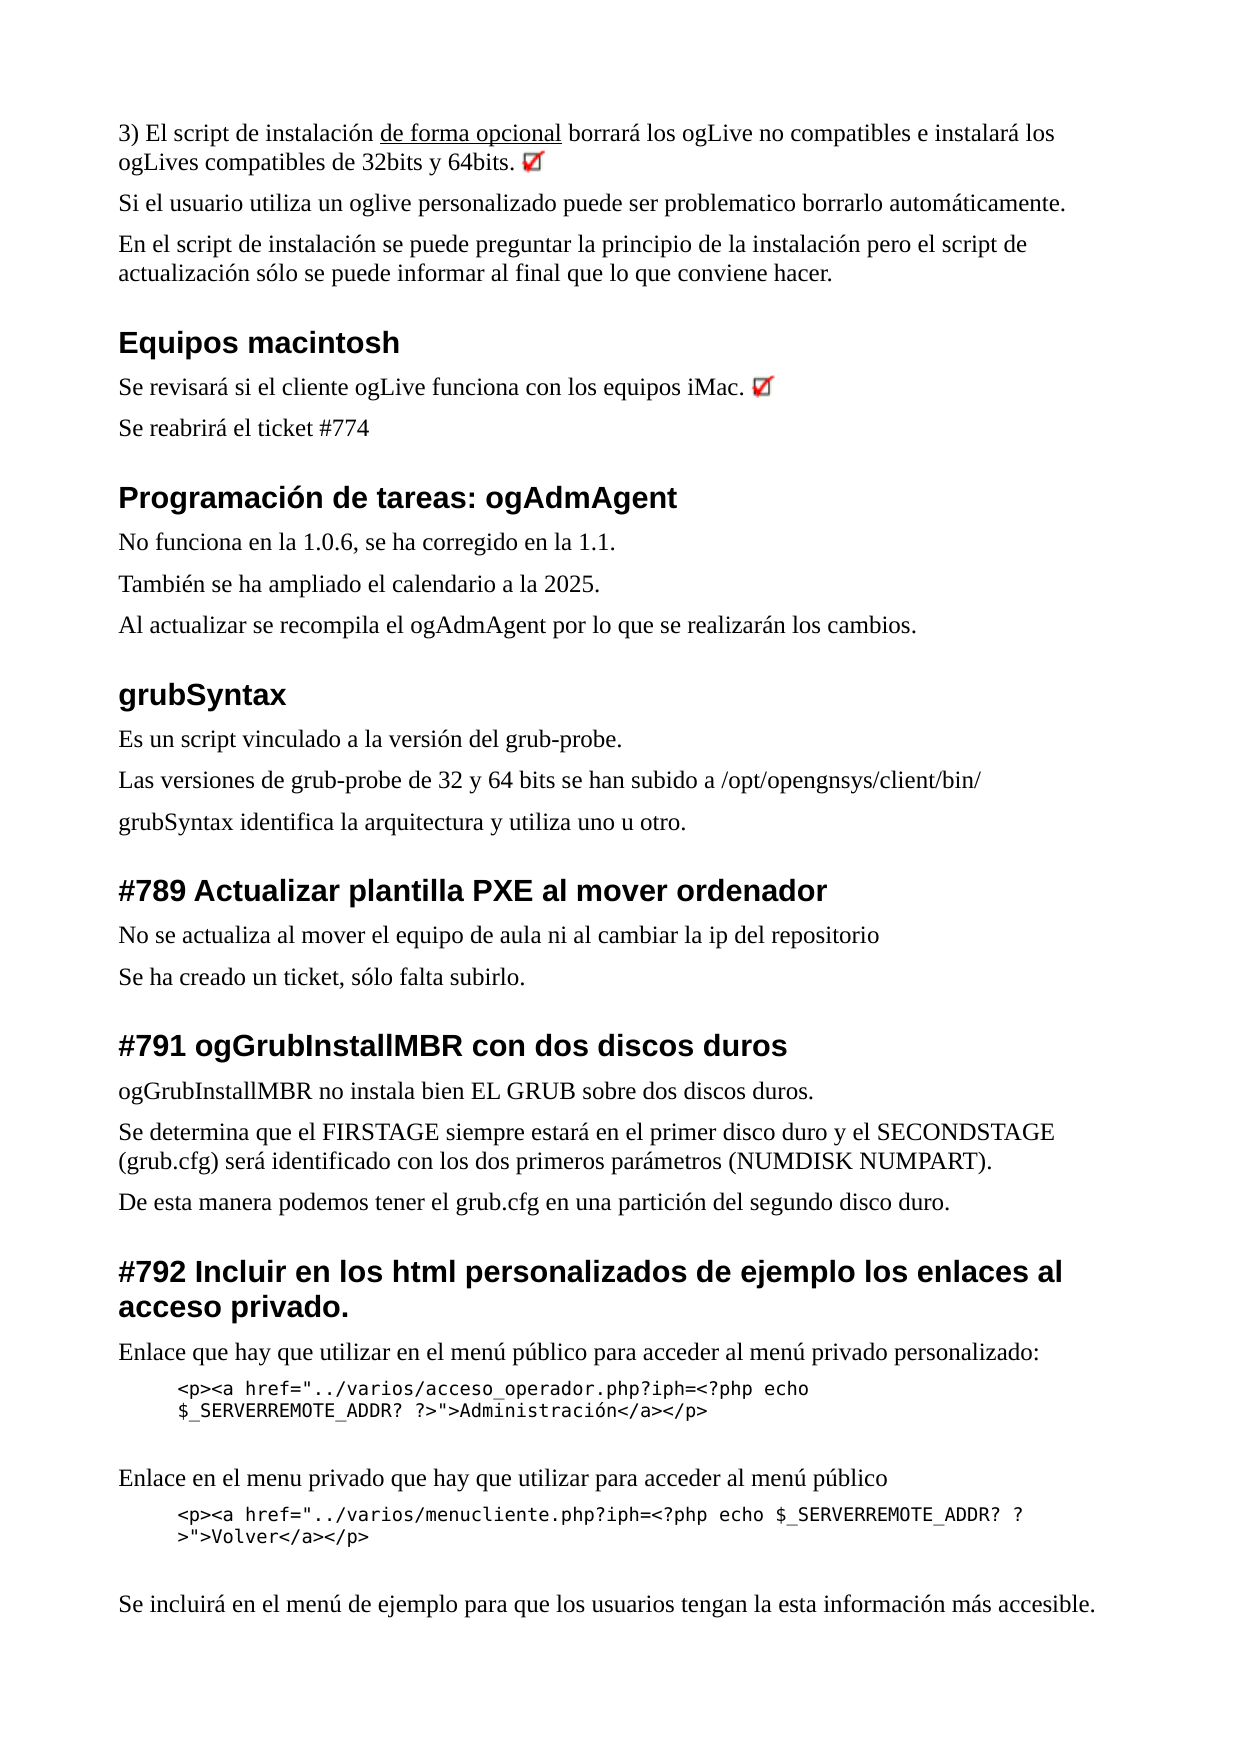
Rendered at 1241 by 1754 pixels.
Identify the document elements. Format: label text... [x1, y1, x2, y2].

text Enlace que hay que utilizar en el menú público para acceder al menú privado personalizado: [118, 1337, 1122, 1365]
subtitle grubSyntax [118, 676, 1122, 712]
subtitle Equipos macintosh [118, 324, 1122, 360]
text De esta manera podemos tener el grub.cfg en una partición del segundo disco duro. [118, 1187, 1122, 1216]
text En el script de instalación se puede preguntar la principio de la instalación pero el script de actualización sólo se puede informar al final que lo que conviene hacer. [118, 229, 1122, 287]
text No funciona en la 1.0.6, se ha corregido en la 1.1. [118, 527, 1122, 556]
text Se revisará si el cliente ogLive funciona con los equipos iMac. [118, 372, 1122, 401]
subtitle Programación de tareas: ogAdmAgent [118, 480, 1122, 515]
text Se reabrirá el ticket #774 [118, 413, 1122, 442]
text Las versiones de grub-probe de 32 y 64 bits se han subido a /opt/opengnsys/client/bin/ [118, 765, 1122, 794]
subtitle #792 Incluir en los html personalizados de ejemplo los enlaces al acceso privado. [118, 1253, 1122, 1324]
subtitle #791 ogGrubInstallMBR con dos discos duros [118, 1028, 1122, 1063]
text Es un script vinculado a la versión del grub-probe. [118, 724, 1122, 753]
text También se ha ampliado el calendario a la 2025. [118, 569, 1122, 597]
text Se determina que el FIRSTAGE siempre estará en el primer disco duro y el SECONDSTAGE (grub.cfg) será identificado con los dos primeros parámetros (NUMDISK NUMPART). [118, 1117, 1122, 1175]
text Si el usuario utiliza un oglive personalizado puede ser problematico borrarlo automáticamente. [118, 188, 1122, 217]
text Al actualizar se recompila el ogAdmAgent por lo que se realizarán los cambios. [118, 610, 1122, 639]
text Enlace en el menu privado que hay que utilizar para acceder al menú público [118, 1463, 1122, 1492]
text ogGrubInstallMBR no instala bien EL GRUB sobre dos discos duros. [118, 1076, 1122, 1105]
text No se actualiza al mover el equipo de aula ni al cambiar la ip del repositorio [118, 921, 1122, 949]
text Se ha creado un ticket, sólo falta subirlo. [118, 962, 1122, 991]
text grubSyntax identifica la arquitectura y utiliza uno u otro. [118, 807, 1122, 835]
text 3) El script de instalación de forma opcional borrará los ogLive no compatibles e instalará los ogLives compatibles de 32bits y 64bits. [118, 118, 1122, 176]
text <p><a href="../varios/acceso_operador.php?iph=<?php echo $_SERVERREMOTE_ADDR? ?>">Administración</a></p> [177, 1378, 1063, 1422]
text Se incluirá en el menú de ejemplo para que los usuarios tengan la esta información más accesible. [118, 1589, 1122, 1618]
text <p><a href="../varios/menucliente.php?iph=<?php echo $_SERVERREMOTE_ADDR? ?>">Volver</a></p> [177, 1504, 1063, 1548]
subtitle #789 Actualizar plantilla PXE al mover ordenador [118, 873, 1122, 908]
